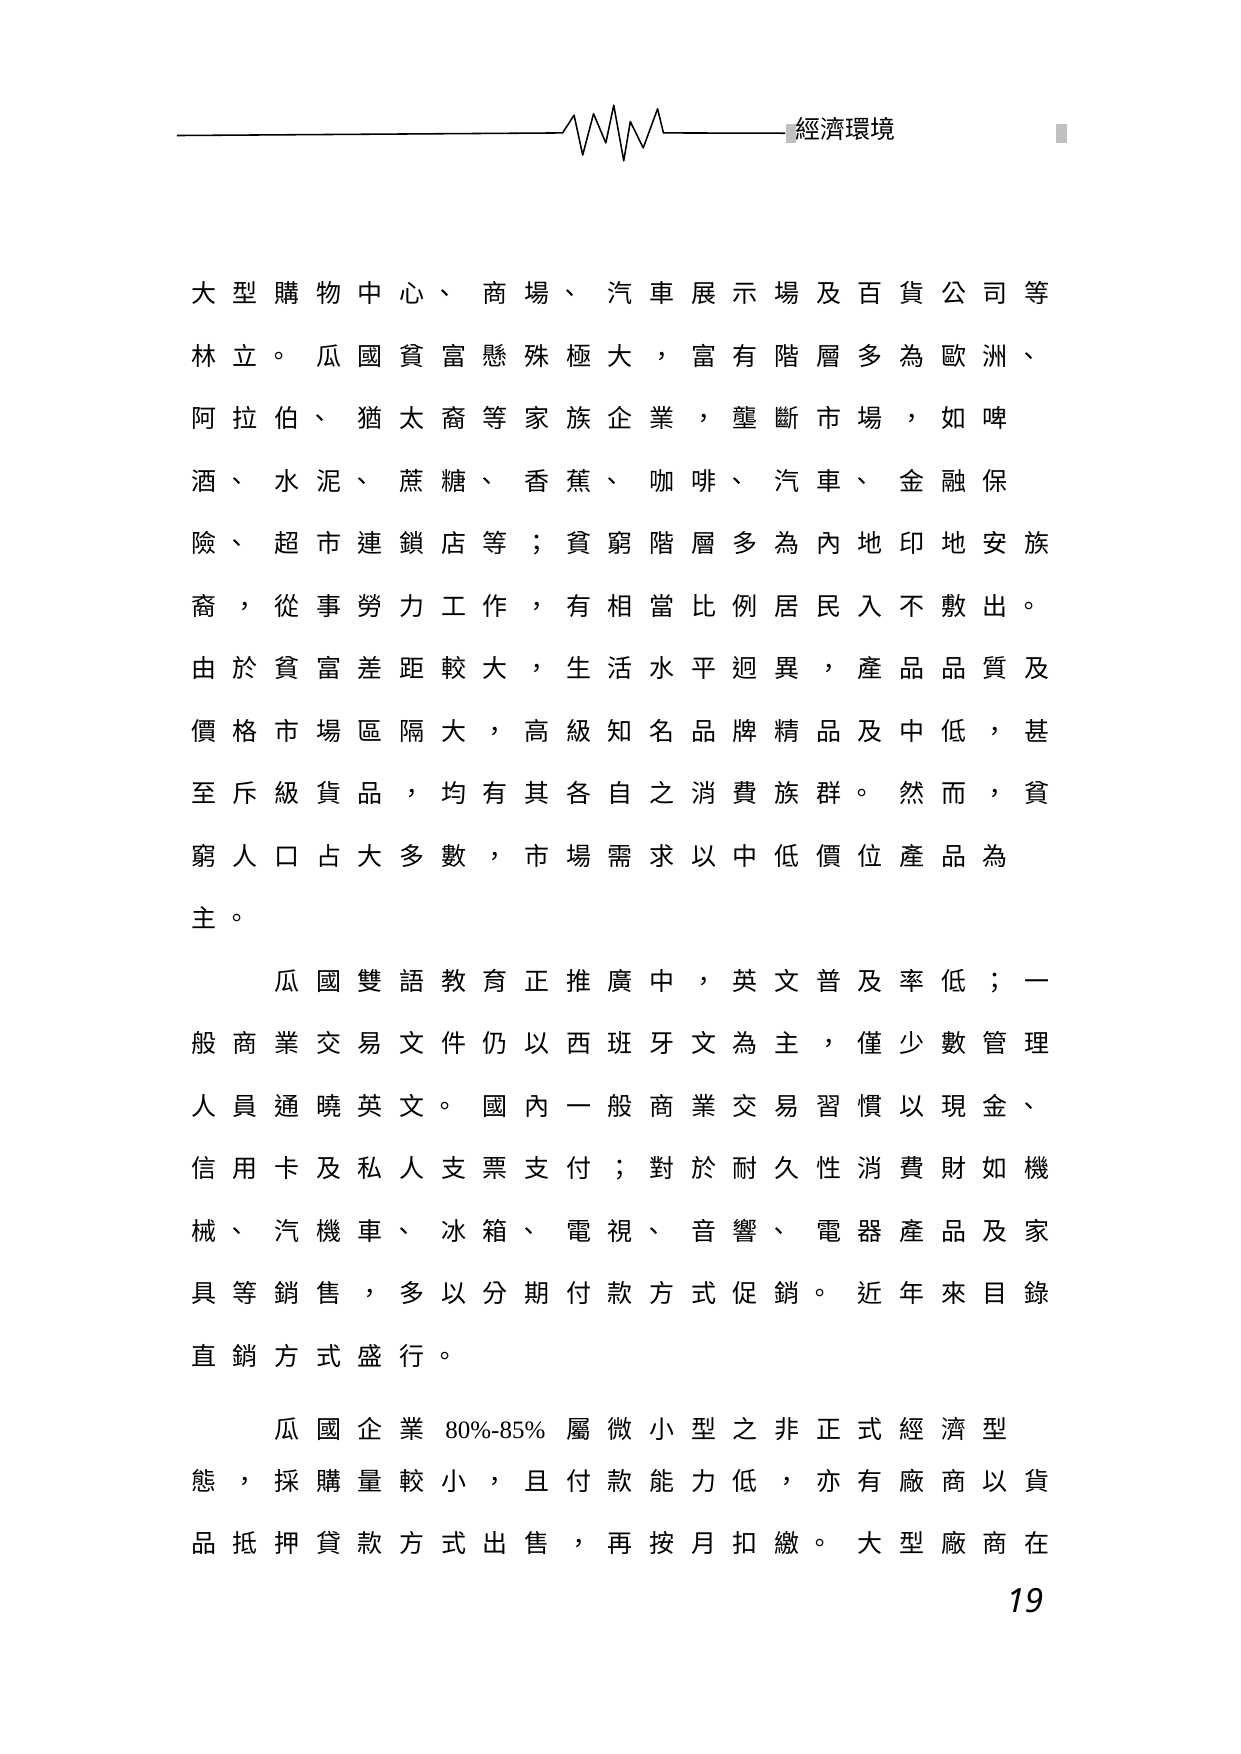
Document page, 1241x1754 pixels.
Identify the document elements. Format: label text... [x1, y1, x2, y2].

text 大型購物中心、商場、汽車展示場及百貨公司等林立。瓜國貧富懸殊極大，富有階層多為歐洲、阿拉伯、猶太裔等家族企業，壟斷市場，如啤酒、水泥、蔗糖、香蕉、咖啡、汽車、金融保險、超市連鎖店等；貧窮階層多為內地印地安族裔，從事勞力工作，有相當比例居民入不敷出。由於貧富差距較大，生活水平迥異，產品品質及價格市場區隔大，高級知名品牌精品及中低，甚至斥級貨品，均有其各自之消費族群。然而，貧窮人口占大多數，市場需求以中低價位產品為主。 [183, 250, 1058, 938]
text 瓜國雙語教育正推廣中，英文普及率低；一般商業交易文件仍以西班牙文為主，僅少數管理人員通曉英文。國內一般商業交易習慣以現金、信用卡及私人支票支付；對於耐久性消費財如機械、汽機車、冰箱、電視、音響、電器產品及家具等銷售，多以分期付款方式促銷。近年來目錄直銷方式盛行。 [183, 938, 1058, 1375]
text 瓜國企業80%-85%屬微小型之非正式經濟型態，採購量較小，且付款能力低，亦有廠商以貨品抵押貸款方式出售，再按月扣繳。大型廠商在 [183, 1375, 1058, 1563]
